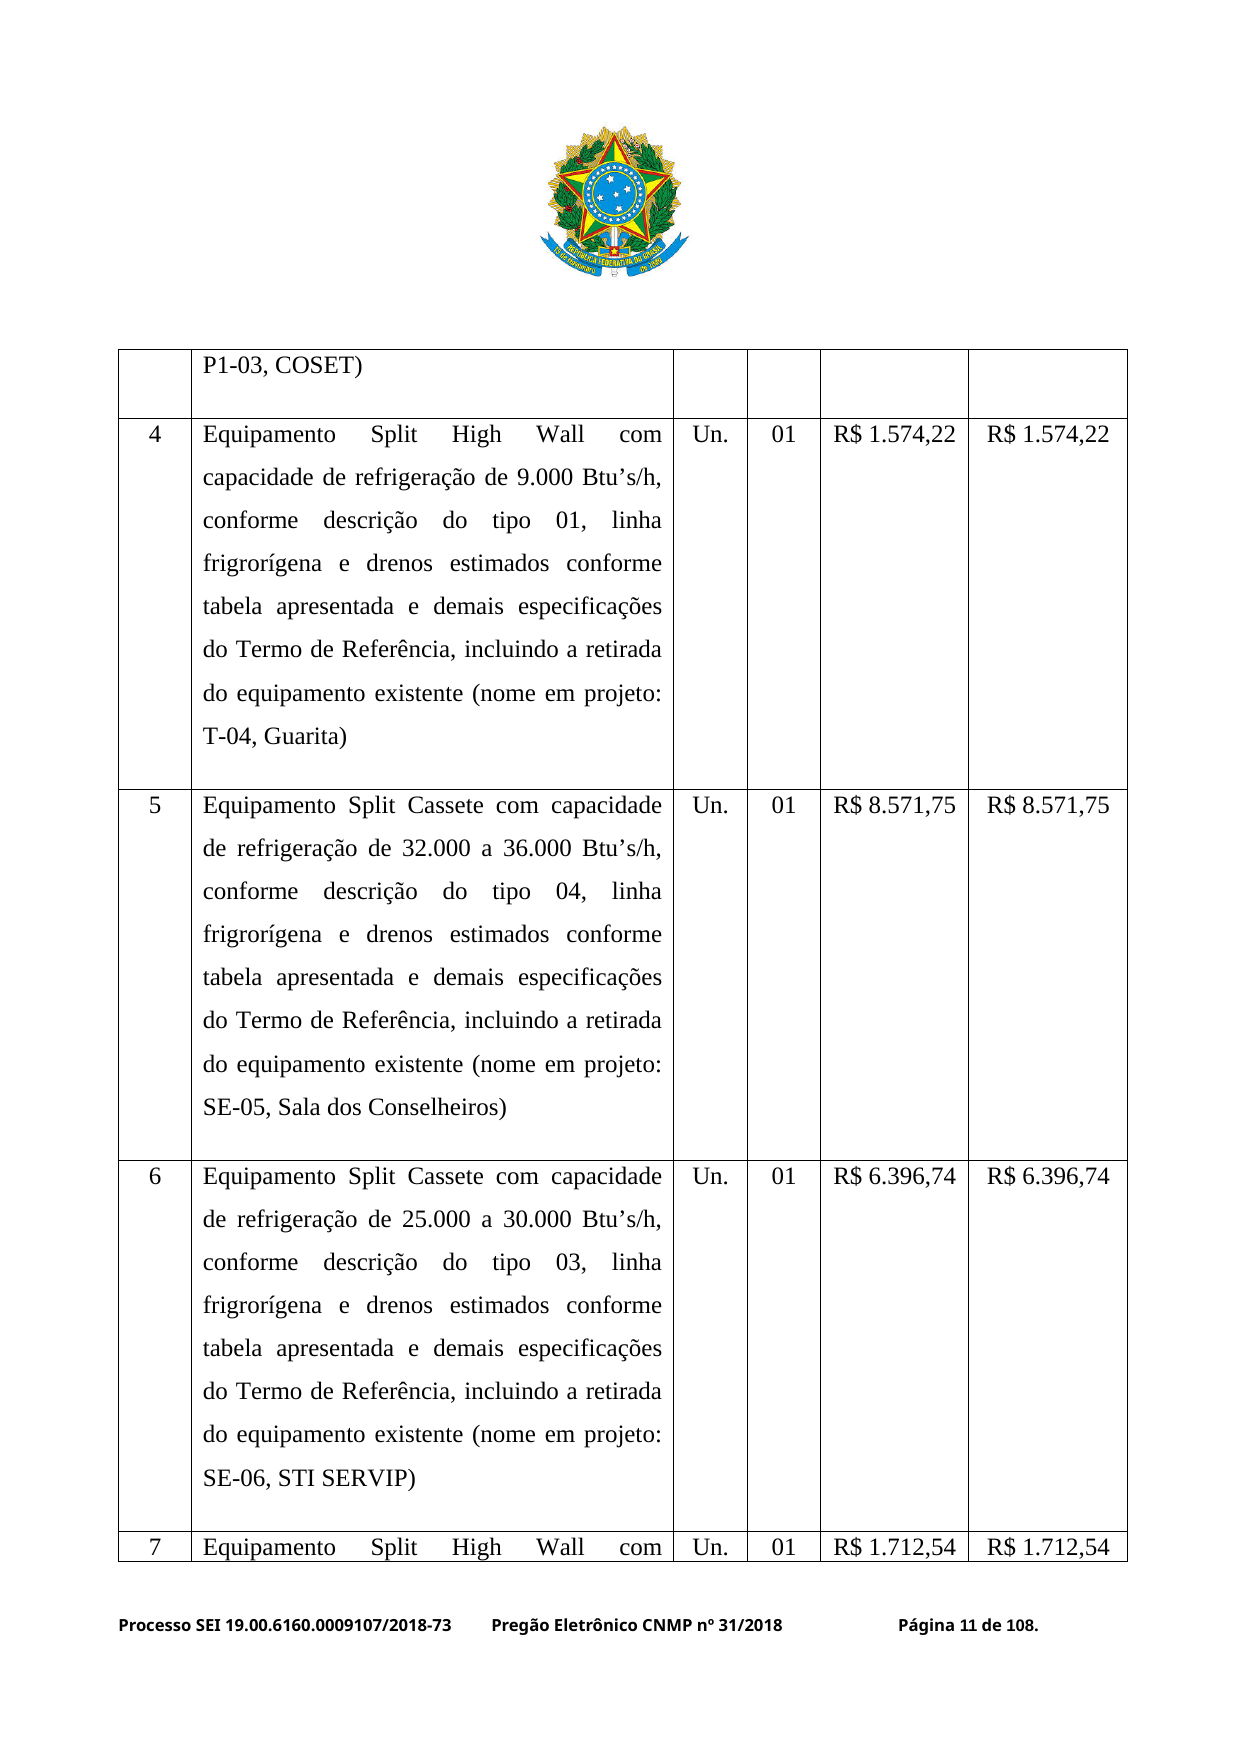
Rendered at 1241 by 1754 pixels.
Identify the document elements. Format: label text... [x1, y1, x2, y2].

table_cell P1-03, COSET) [192, 350, 673, 418]
table_cell [821, 350, 968, 418]
table_cell 7 [119, 1532, 191, 1561]
table_cell Equipamento Split Cassete com capacidade de refrigeração de 25.000 a 30.000 Btu’s/h, conforme descrição do tipo 03, linha frigrorígena e drenos estimados conforme tabela apresentada e demais especificações do Termo de Referência, incluindo a retirada do equipamento existente (nome em projeto: SE-06, STI SERVIP) [192, 1161, 673, 1531]
table_cell R$ 8.571,75 [969, 790, 1127, 1160]
table_cell 01 [748, 1161, 820, 1531]
table_cell Un. [674, 419, 747, 789]
table_cell R$ 8.571,75 [821, 790, 968, 1160]
table_cell Un. [674, 1161, 747, 1531]
table_cell 6 [119, 1161, 191, 1531]
table_cell 01 [748, 1532, 820, 1561]
table_cell [674, 350, 747, 418]
table_cell R$ 1.574,22 [821, 419, 968, 789]
table_cell [119, 350, 191, 418]
table_cell R$ 6.396,74 [821, 1161, 968, 1531]
table_cell Un. [674, 1532, 747, 1561]
table_cell R$ 1.712,54 [821, 1532, 968, 1561]
table_cell Equipamento Split Cassete com capacidade de refrigeração de 32.000 a 36.000 Btu’s/h, conforme descrição do tipo 04, linha frigrorígena e drenos estimados conforme tabela apresentada e demais especificações do Termo de Referência, incluindo a retirada do equipamento existente (nome em projeto: SE-05, Sala dos Conselheiros) [192, 790, 673, 1160]
table_cell R$ 1.712,54 [969, 1532, 1127, 1561]
table_cell Equipamento Split High Wall com capacidade de refrigeração de 9.000 Btu’s/h, conforme descrição do tipo 01, linha frigrorígena e drenos estimados conforme tabela apresentada e demais especificações do Termo de Referência, incluindo a retirada do equipamento existente (nome em projeto: T-04, Guarita) [192, 419, 673, 789]
table_cell 5 [119, 790, 191, 1160]
table_cell 01 [748, 419, 820, 789]
table_cell R$ 1.574,22 [969, 419, 1127, 789]
table_cell Equipamento Split High Wall com [192, 1532, 673, 1561]
table_cell [969, 350, 1127, 418]
table_cell R$ 6.396,74 [969, 1161, 1127, 1531]
table_cell 01 [748, 790, 820, 1160]
table_cell Un. [674, 790, 747, 1160]
table_cell [748, 350, 820, 418]
table_cell 4 [119, 419, 191, 789]
